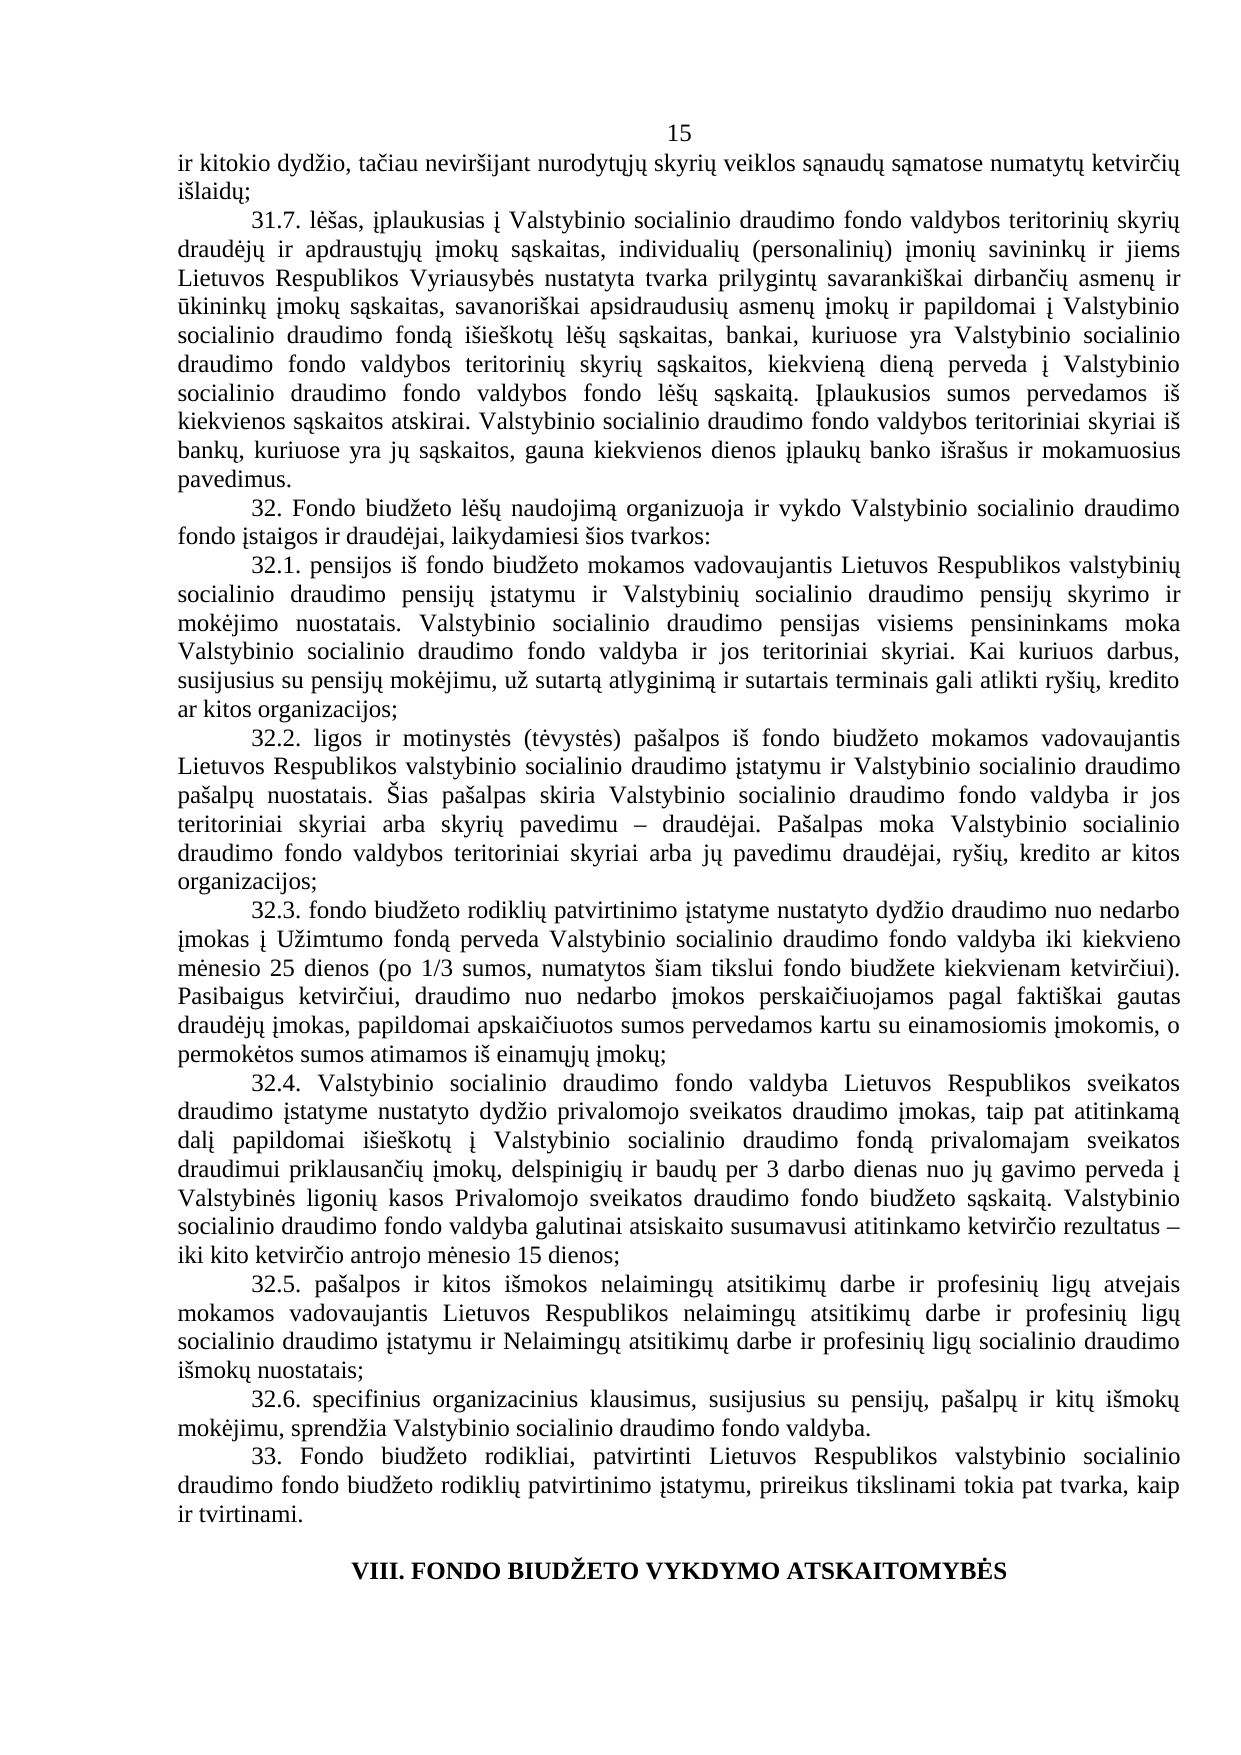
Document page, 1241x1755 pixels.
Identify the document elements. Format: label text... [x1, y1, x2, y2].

text 32.1. pensijos iš fondo biudžeto mokamos vadovaujantis Lietuvos Respublikos valstybinių socialinio draudimo pensijų įstatymu ir Valstybinių socialinio draudimo pensijų skyrimo ir mokėjimo nuostatais. Valstybinio socialinio draudimo pensijas visiems pensininkams moka Valstybinio socialinio draudimo fondo valdyba ir jos teritoriniai skyriai. Kai kuriuos darbus, susijusius su pensijų mokėjimu, už sutartą atlyginimą ir sutartais terminais gali atlikti ryšių, kredito ar kitos organizacijos; [177, 550, 1181, 723]
text 32.3. fondo biudžeto rodiklių patvirtinimo įstatyme nustatyto dydžio draudimo nuo nedarbo įmokas į Užimtumo fondą perveda Valstybinio socialinio draudimo fondo valdyba iki kiekvieno mėnesio 25 dienos (po 1/3 sumos, numatytos šiam tikslui fondo biudžete kiekvienam ketvirčiui). Pasibaigus ketvirčiui, draudimo nuo nedarbo įmokos perskaičiuojamos pagal faktiškai gautas draudėjų įmokas, papildomai apskaičiuotos sumos pervedamos kartu su einamosiomis įmokomis, o permokėtos sumos atimamos iš einamųjų įmokų; [177, 895, 1181, 1068]
text VIII. FONDO BIUDŽETO VYKDYMO ATSKAITOMYBĖS [177, 1556, 1181, 1585]
text 32.2. ligos ir motinystės (tėvystės) pašalpos iš fondo biudžeto mokamos vadovaujantis Lietuvos Respublikos valstybinio socialinio draudimo įstatymu ir Valstybinio socialinio draudimo pašalpų nuostatais. Šias pašalpas skiria Valstybinio socialinio draudimo fondo valdyba ir jos teritoriniai skyriai arba skyrių pavedimu – draudėjai. Pašalpas moka Valstybinio socialinio draudimo fondo valdybos teritoriniai skyriai arba jų pavedimu draudėjai, ryšių, kredito ar kitos organizacijos; [177, 723, 1181, 895]
text 31.7. lėšas, įplaukusias į Valstybinio socialinio draudimo fondo valdybos teritorinių skyrių draudėjų ir apdraustųjų įmokų sąskaitas, individualių (personalinių) įmonių savininkų ir jiems Lietuvos Respublikos Vyriausybės nustatyta tvarka prilygintų savarankiškai dirbančių asmenų ir ūkininkų įmokų sąskaitas, savanoriškai apsidraudusių asmenų įmokų ir papildomai į Valstybinio socialinio draudimo fondą išieškotų lėšų sąskaitas, bankai, kuriuose yra Valstybinio socialinio draudimo fondo valdybos teritorinių skyrių sąskaitos, kiekvieną dieną perveda į Valstybinio socialinio draudimo fondo valdybos fondo lėšų sąskaitą. Įplaukusios sumos pervedamos iš kiekvienos sąskaitos atskirai. Valstybinio socialinio draudimo fondo valdybos teritoriniai skyriai iš bankų, kuriuose yra jų sąskaitos, gauna kiekvienos dienos įplaukų banko išrašus ir mokamuosius pavedimus. [177, 205, 1181, 493]
text 32.6. specifinius organizacinius klausimus, susijusius su pensijų, pašalpų ir kitų išmokų mokėjimu, sprendžia Valstybinio socialinio draudimo fondo valdyba. [177, 1384, 1181, 1441]
text 32. Fondo biudžeto lėšų naudojimą organizuoja ir vykdo Valstybinio socialinio draudimo fondo įstaigos ir draudėjai, laikydamiesi šios tvarkos: [177, 493, 1181, 550]
text 33. Fondo biudžeto rodikliai, patvirtinti Lietuvos Respublikos valstybinio socialinio draudimo fondo biudžeto rodiklių patvirtinimo įstatymu, prireikus tikslinami tokia pat tvarka, kaip ir tvirtinami. [177, 1441, 1181, 1528]
text 32.5. pašalpos ir kitos išmokos nelaimingų atsitikimų darbe ir profesinių ligų atvejais mokamos vadovaujantis Lietuvos Respublikos nelaimingų atsitikimų darbe ir profesinių ligų socialinio draudimo įstatymu ir Nelaimingų atsitikimų darbe ir profesinių ligų socialinio draudimo išmokų nuostatais; [177, 1269, 1181, 1384]
text 32.4. Valstybinio socialinio draudimo fondo valdyba Lietuvos Respublikos sveikatos draudimo įstatyme nustatyto dydžio privalomojo sveikatos draudimo įmokas, taip pat atitinkamą dalį papildomai išieškotų į Valstybinio socialinio draudimo fondą privalomajam sveikatos draudimui priklausančių įmokų, delspinigių ir baudų per 3 darbo dienas nuo jų gavimo perveda į Valstybinės ligonių kasos Privalomojo sveikatos draudimo fondo biudžeto sąskaitą. Valstybinio socialinio draudimo fondo valdyba galutinai atsiskaito susumavusi atitinkamo ketvirčio rezultatus – iki kito ketvirčio antrojo mėnesio 15 dienos; [177, 1068, 1181, 1269]
text ir kitokio dydžio, tačiau neviršijant nurodytųjų skyrių veiklos sąnaudų sąmatose numatytų ketvirčių išlaidų; [177, 148, 1181, 205]
